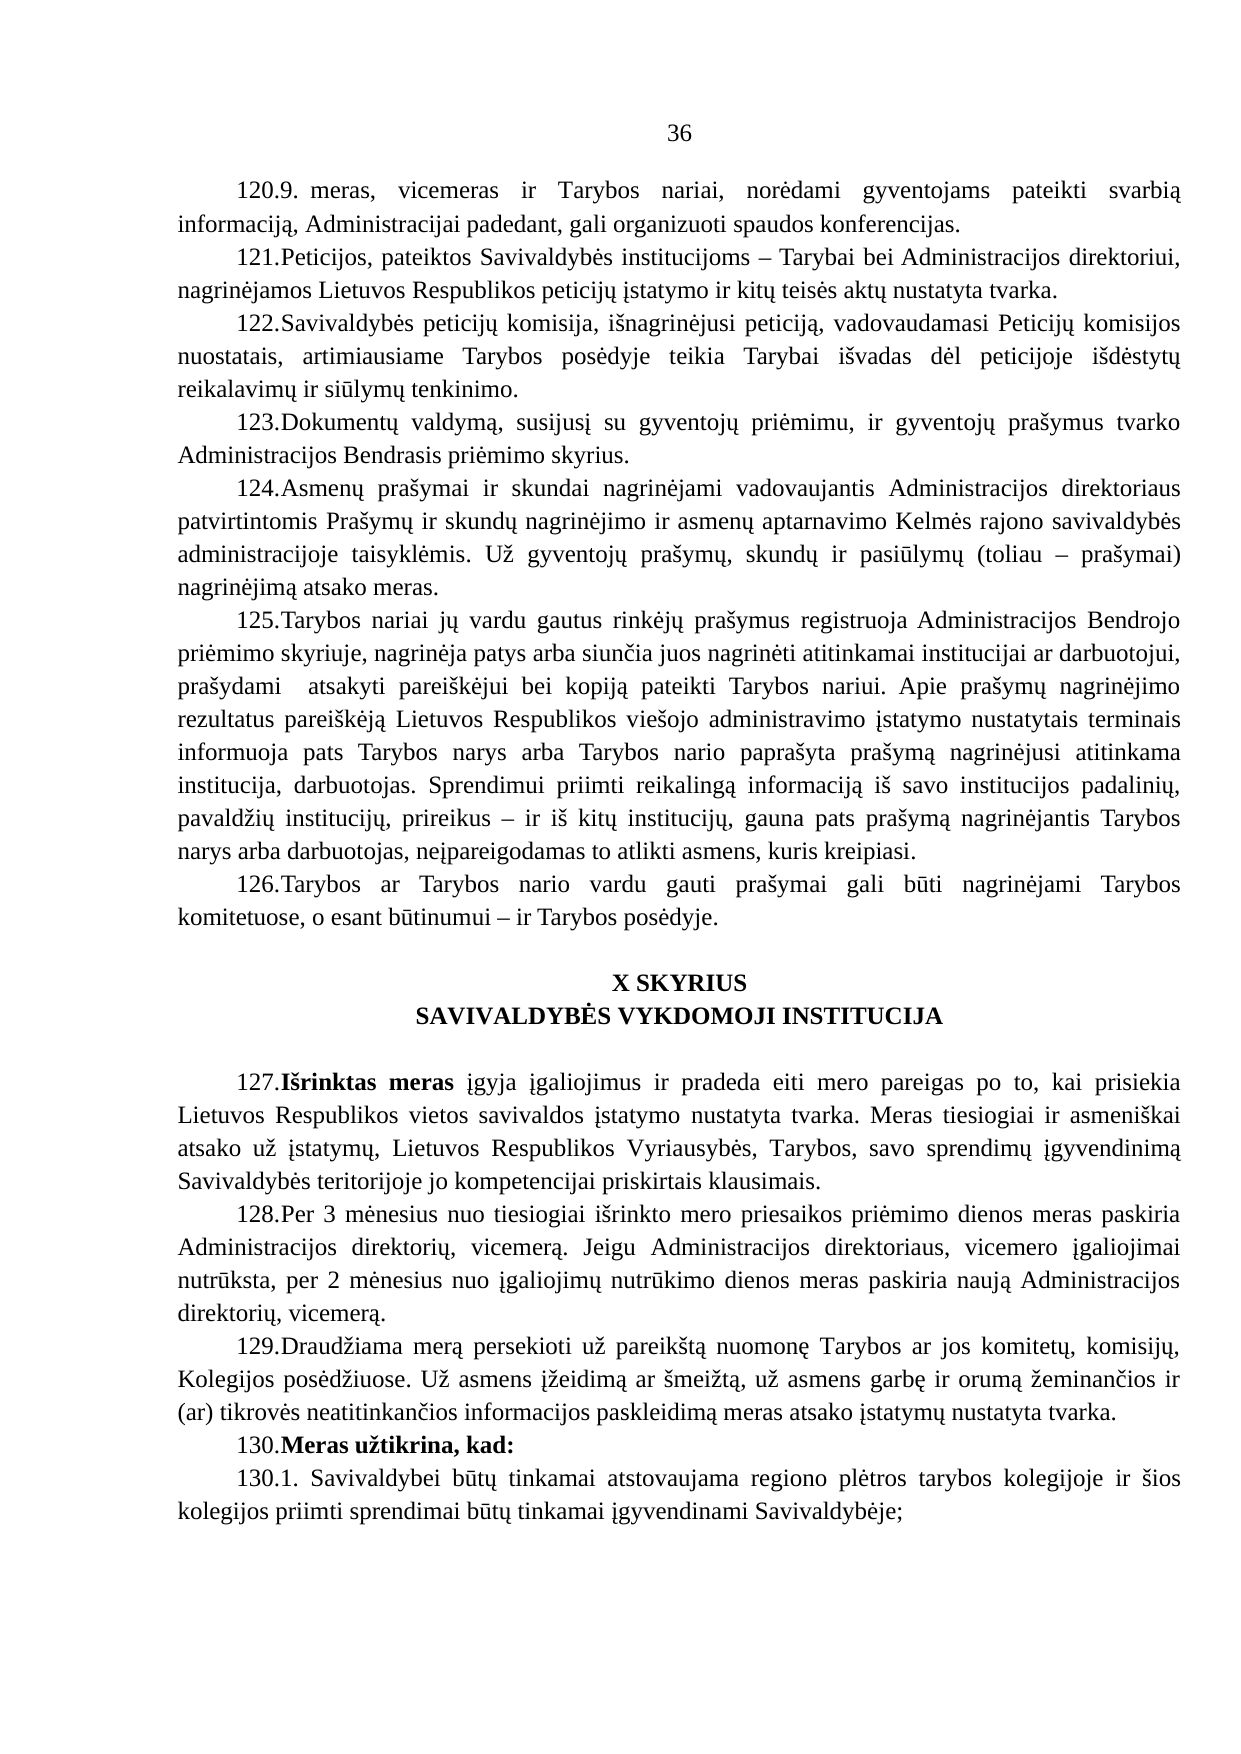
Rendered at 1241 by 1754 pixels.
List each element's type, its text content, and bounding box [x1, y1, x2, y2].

text 121. Peticijos, pateiktos Savivaldybės institucijoms – Tarybai bei Administracijos direktoriui, nagrinėjamos Lietuvos Respublikos peticijų įstatymo ir kitų teisės aktų nustatyta tvarka. [177, 242, 1181, 303]
text 130.1. Savivaldybei būtų tinkamai atstovaujama regiono plėtros tarybos kolegijoje ir šios kolegijos priimti sprendimai būtų tinkamai įgyvendinami Savivaldybėje; [177, 1463, 1181, 1525]
text SAVIVALDYBĖS VYKDOMOJI INSTITUCIJA [177, 1001, 1181, 1030]
text X SKYRIUS [177, 968, 1181, 997]
text 125. Tarybos nariai jų vardu gautus rinkėjų prašymus registruoja Administracijos Bendrojo priėmimo skyriuje, nagrinėja patys arba siunčia juos nagrinėti atitinkamai institucijai ar darbuotojui, prašydami atsakyti pareiškėjui bei kopiją pateikti Tarybos nariui. Apie prašymų nagrinėjimo rezultatus pareiškėją Lietuvos Respublikos viešojo administravimo įstatymo nustatytais terminais informuoja pats Tarybos narys arba Tarybos nario paprašyta prašymą nagrinėjusi atitinkama institucija, darbuotojas. Sprendimui priimti reikalingą informaciją iš savo institucijos padalinių, pavaldžių institucijų, prireikus – ir iš kitų institucijų, gauna pats prašymą nagrinėjantis Tarybos narys arba darbuotojas, neįpareigodamas to atlikti asmens, kuris kreipiasi. [177, 605, 1181, 865]
text 129. Draudžiama merą persekioti už pareikštą nuomonę Tarybos ar jos komitetų, komisijų, Kolegijos posėdžiuose. Už asmens įžeidimą ar šmeižtą, už asmens garbę ir orumą žeminančios ir (ar) tikrovės neatitinkančios informacijos paskleidimą meras atsako įstatymų nustatyta tvarka. [177, 1331, 1181, 1426]
text 124. Asmenų prašymai ir skundai nagrinėjami vadovaujantis Administracijos direktoriaus patvirtintomis Prašymų ir skundų nagrinėjimo ir asmenų aptarnavimo Kelmės rajono savivaldybės administracijoje taisyklėmis. Už gyventojų prašymų, skundų ir pasiūlymų (toliau – prašymai) nagrinėjimą atsako meras. [177, 473, 1181, 601]
text 120.9. meras, vicemeras ir Tarybos nariai, norėdami gyventojams pateikti svarbią informaciją, Administracijai padedant, gali organizuoti spaudos konferencijas. [177, 176, 1181, 237]
text 122. Savivaldybės peticijų komisija, išnagrinėjusi peticiją, vadovaudamasi Peticijų komisijos nuostatais, artimiausiame Tarybos posėdyje teikia Tarybai išvadas dėl peticijoje išdėstytų reikalavimų ir siūlymų tenkinimo. [177, 308, 1181, 402]
text 126. Tarybos ar Tarybos nario vardu gauti prašymai gali būti nagrinėjami Tarybos komitetuose, o esant būtinumui – ir Tarybos posėdyje. [177, 869, 1181, 931]
text 123. Dokumentų valdymą, susijusį su gyventojų priėmimu, ir gyventojų prašymus tvarko Administracijos Bendrasis priėmimo skyrius. [177, 407, 1181, 468]
text 128. Per 3 mėnesius nuo tiesiogiai išrinkto mero priesaikos priėmimo dienos meras paskiria Administracijos direktorių, vicemerą. Jeigu Administracijos direktoriaus, vicemero įgaliojimai nutrūksta, per 2 mėnesius nuo įgaliojimų nutrūkimo dienos meras paskiria naują Administracijos direktorių, vicemerą. [177, 1199, 1181, 1327]
text 130. Meras užtikrina, kad: [177, 1430, 1181, 1459]
text 127. Išrinktas meras įgyja įgaliojimus ir pradeda eiti mero pareigas po to, kai prisiekia Lietuvos Respublikos vietos savivaldos įstatymo nustatyta tvarka. Meras tiesiogiai ir asmeniškai atsako už įstatymų, Lietuvos Respublikos Vyriausybės, Tarybos, savo sprendimų įgyvendinimą Savivaldybės teritorijoje jo kompetencijai priskirtais klausimais. [177, 1067, 1181, 1195]
